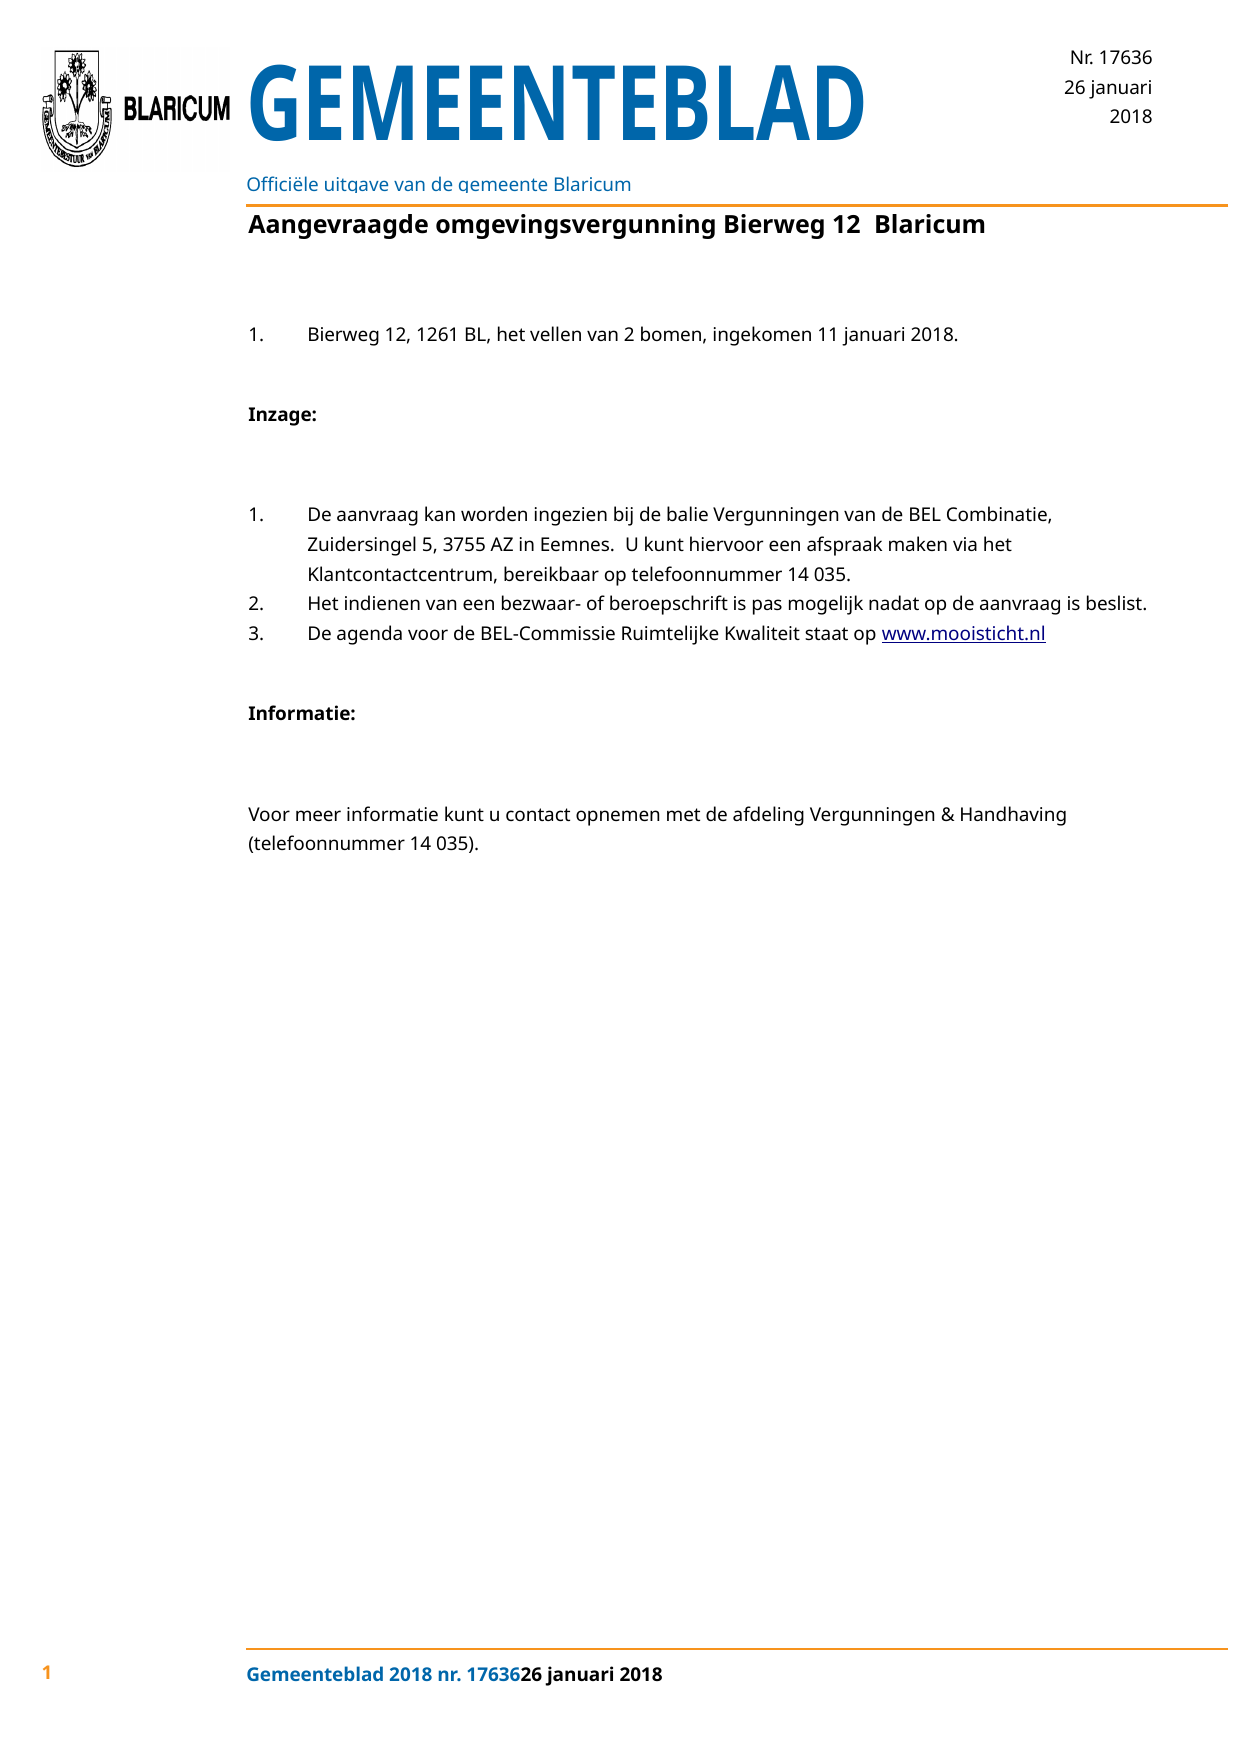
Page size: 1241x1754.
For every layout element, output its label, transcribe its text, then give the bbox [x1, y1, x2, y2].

text Voor meer informatie kunt u contact opnemen met de afdeling Vergunningen & Handhaving (telefoonnummer 14 035). [248, 801, 1152, 856]
list De aanvraag kan worden ingezien bij de balie Vergunningen van de BEL Combinatie, Zuidersingel 5, 3755 AZ in Eemnes. U kunt hiervoor een afspraak maken via het Klantcontactcentrum, bereikbaar op telefoonnummer 14 035. [248, 502, 1152, 586]
picture [41, 47, 231, 172]
list De agenda voor de BEL-Commissie Ruimtelijke Kwaliteit staat op www.mooisticht.nl [248, 620, 1152, 646]
text Informatie: [248, 700, 1152, 726]
list Bierweg 12, 1261 BL, het vellen van 2 bomen, ingekomen 11 januari 2018. [248, 321, 1152, 346]
text Inzage: [248, 401, 1152, 426]
list Het indienen van een bezwaar- of beroepschrift is pas mogelijk nadat op de aanvraag is beslist. [248, 590, 1152, 616]
text Aangevraagde omgevingsvergunning Bierweg 12 Blaricum [248, 207, 1152, 241]
